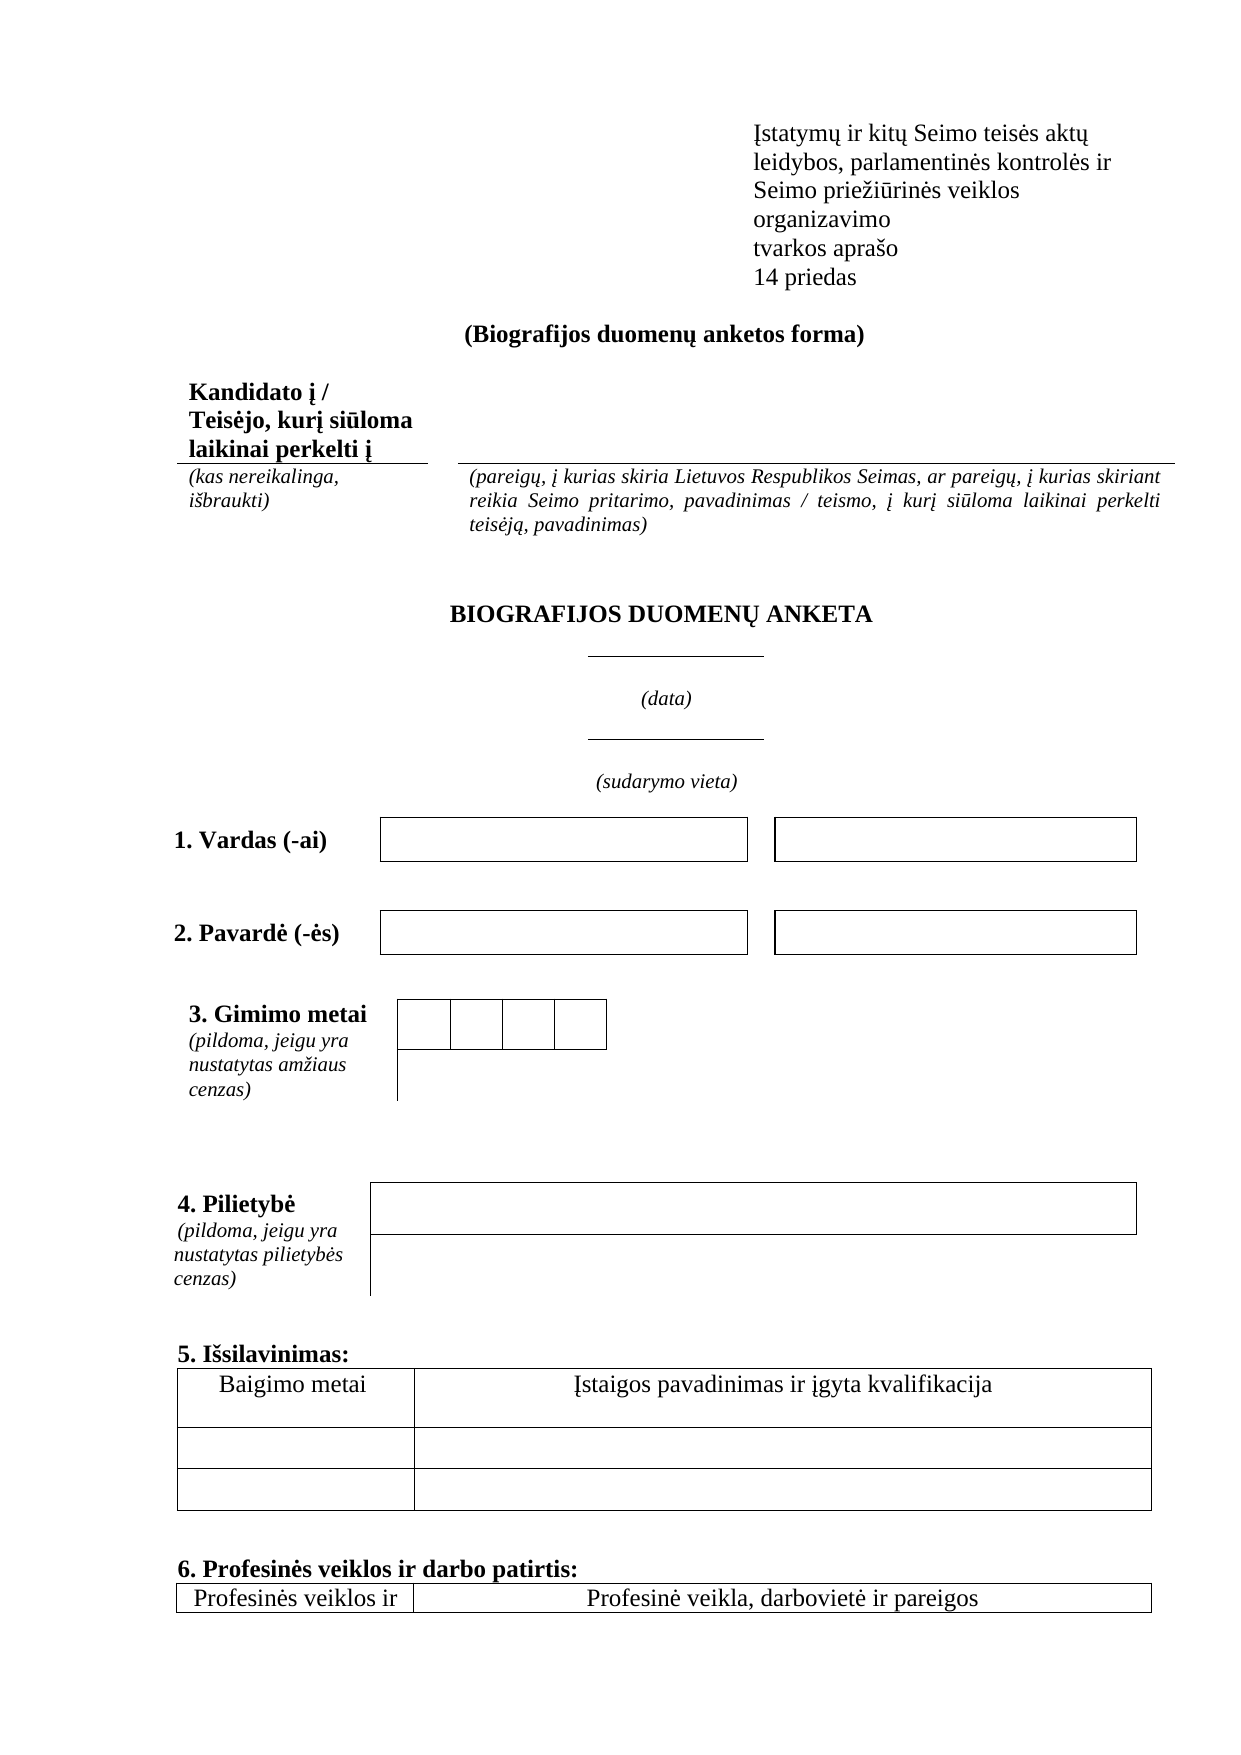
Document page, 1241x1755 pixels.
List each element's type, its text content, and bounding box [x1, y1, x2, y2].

table_header [177, 710, 588, 739]
table_header 2. Pavardė (-ės) [163, 910, 380, 954]
table_header 4. Pilietybė (pildoma, jeigu yra nustatytas pilietybės cenzas) [163, 1182, 370, 1296]
table_cell [428, 463, 458, 536]
table_cell [178, 1469, 414, 1509]
table_cell [371, 1235, 1137, 1296]
table_header [371, 1183, 1136, 1234]
text leidybos, parlamentinės kontrolės ir [753, 147, 1152, 176]
table_header Įstaigos pavadinimas ir įgyta kvalifikacija [415, 1369, 1151, 1427]
table_cell [448, 1050, 506, 1101]
table_header [764, 710, 1174, 739]
table_header Kandidato į / Teisėjo, kurį siūloma laikinai perkelti į [177, 377, 428, 463]
text Seimo priežiūrinės veiklos organizavimo [753, 176, 1152, 233]
table_cell [415, 1428, 1151, 1468]
table_header [588, 628, 764, 656]
table_header [428, 377, 458, 463]
text Įstatymų ir kitų Seimo teisės aktų [753, 118, 1152, 147]
table_cell (pareigų, į kurias skiria Lietuvos Respublikos Seimas, ar pareigų, į kurias skiriant reikia Seimo pritarimo, pavadinimas / teismo, į kurį siūloma laikinai perkelti teisėją, pavadinimas) [458, 464, 1175, 536]
table_header [764, 628, 1174, 656]
text (Biografijos duomenų anketos forma) [177, 319, 1152, 348]
text (data) [177, 686, 1152, 710]
text 6. Profesinės veiklos ir darbo patirtis: [177, 1554, 1152, 1582]
table_cell [563, 1050, 606, 1101]
table_header [381, 911, 747, 954]
table_header [398, 1000, 450, 1049]
text tvarkos aprašo [753, 233, 1152, 262]
table_header [451, 1000, 502, 1049]
table_header Profesinės veiklos ir [177, 1584, 413, 1612]
table_header [588, 710, 764, 739]
table_header Profesinė veikla, darbovietė ir pareigos [414, 1584, 1151, 1612]
text BIOGRAFIJOS DUOMENŲ ANKETA [177, 599, 1152, 627]
table_cell [398, 1050, 448, 1101]
table_cell [506, 1050, 563, 1101]
table_header [458, 377, 1175, 463]
table_cell [415, 1469, 1151, 1509]
table_header [776, 818, 1136, 861]
table_header [503, 1000, 554, 1049]
text 5. Išsilavinimas: [177, 1339, 1152, 1368]
table_header [748, 817, 774, 861]
table_header [776, 911, 1136, 954]
table_header [381, 818, 747, 861]
table_header [177, 628, 588, 656]
text 14 priedas [753, 262, 1152, 291]
table_header [555, 1000, 606, 1049]
table_cell (kas nereikalinga, išbraukti) [177, 464, 428, 536]
table_cell [178, 1428, 414, 1468]
table_header 1. Vardas (-ai) [163, 817, 380, 861]
table_header 3. Gimimo metai (pildoma, jeigu yra nustatytas amžiaus cenzas) [177, 999, 397, 1101]
text (sudarymo vieta) [177, 768, 1152, 793]
table_header Baigimo metai [178, 1369, 414, 1427]
table_header [748, 910, 774, 954]
